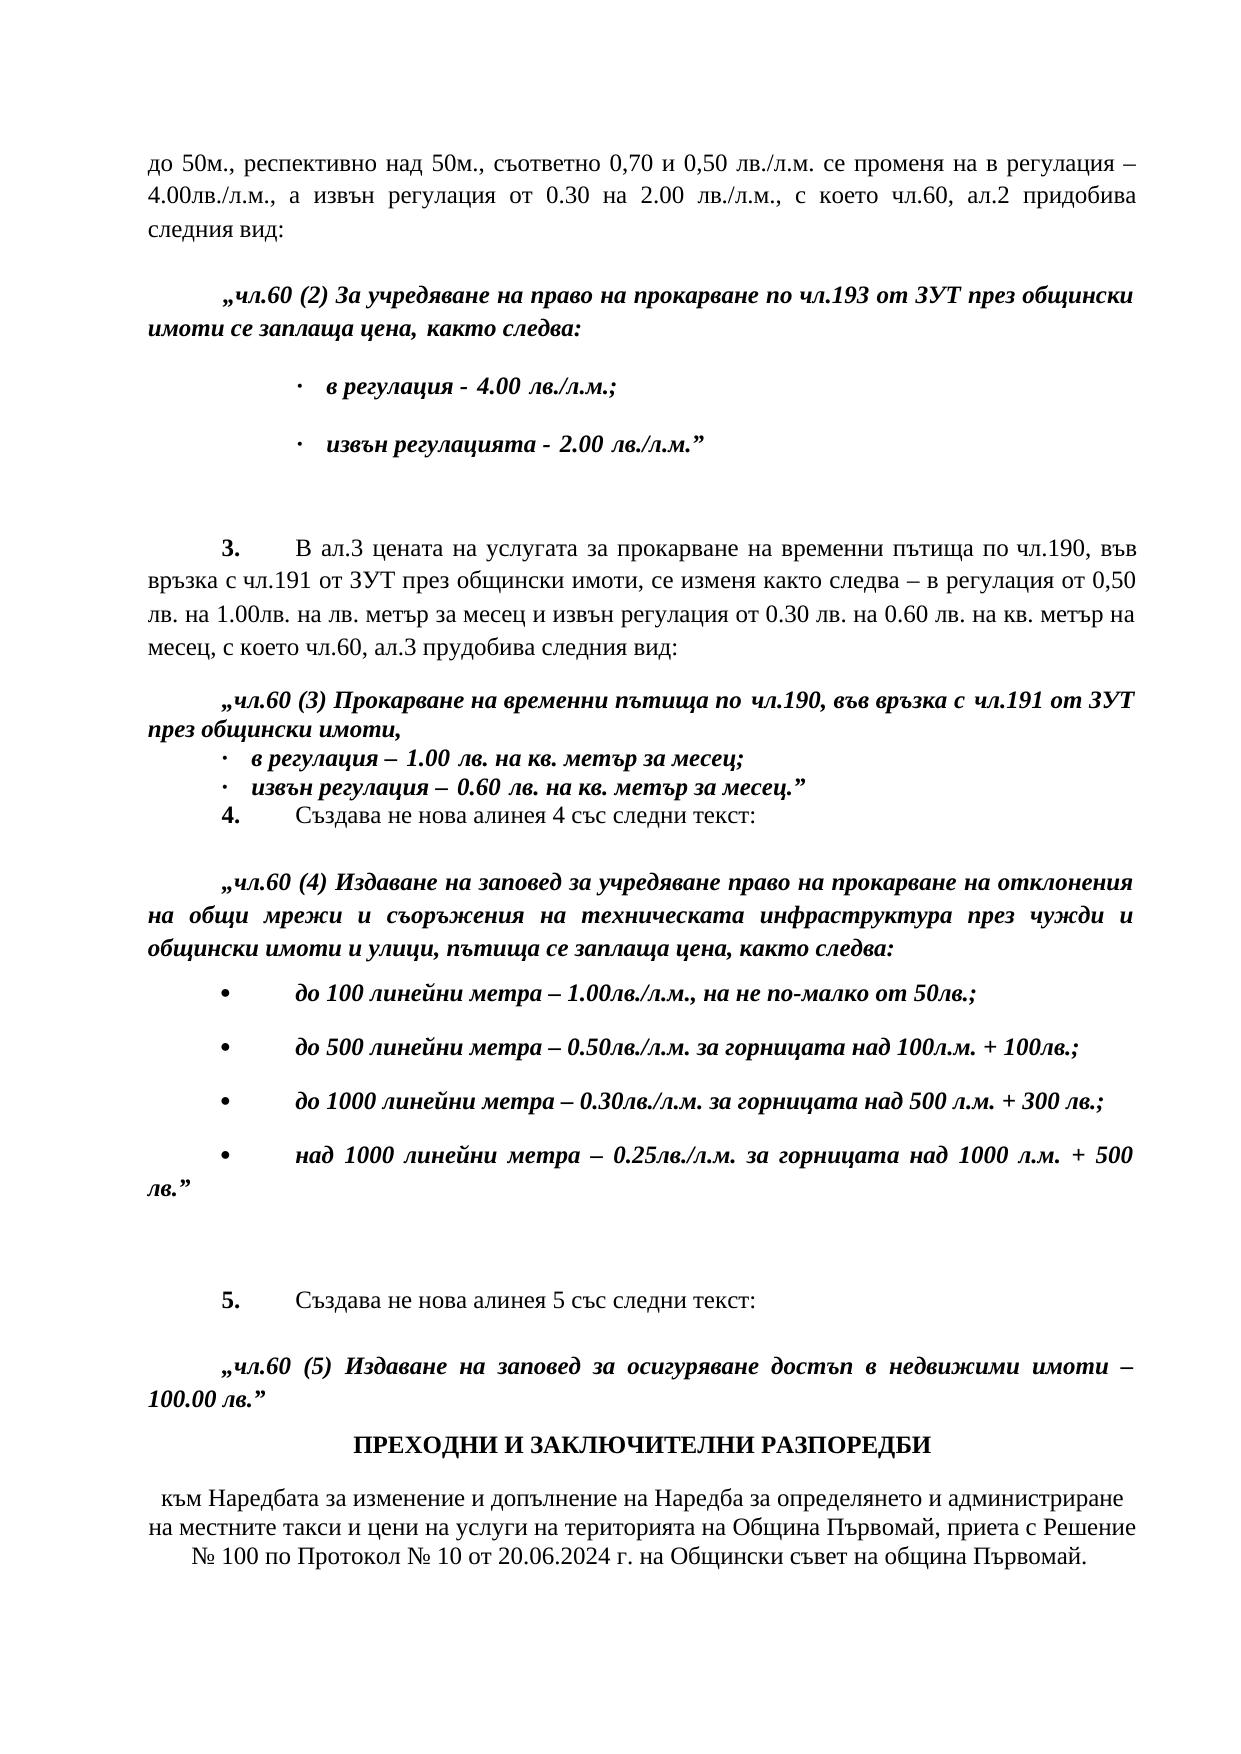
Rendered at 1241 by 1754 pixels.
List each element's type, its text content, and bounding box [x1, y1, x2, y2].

list Създава не нова алинея 5 със следни текст: [148, 1285, 1137, 1314]
list до 500 линейни метра – 0.50лв./л.м. за горницата над 100л.м. + 100лв.; [148, 1032, 1137, 1061]
text · извън регулация – 0.60 лв. на кв. метър за месец.” [148, 772, 1137, 801]
text · в регулация - 4.00 лв./л.м.; [223, 371, 1137, 400]
text „чл.60 (5) Издаване на заповед за осигуряване достъп в недвижими имоти – 100.00 лв.” [148, 1351, 1137, 1413]
text · в регулация – 1.00 лв. на кв. метър за месец; [148, 743, 1137, 772]
text · извън регулацията - 2.00 лв./л.м.” [223, 429, 1137, 458]
list до 50м., респективно над 50м., съответно 0,70 и 0,50 лв./л.м. се променя на в регулация – 4.00лв./л.м., а извън регулация от 0.30 на 2.00 лв./л.м., с което чл.60, ал.2 придобива следния вид: [148, 148, 1137, 242]
list Създава не нова алинея 4 със следни текст: [148, 801, 1137, 829]
text ПРЕХОДНИ И ЗАКЛЮЧИТЕЛНИ РАЗПОРЕДБИ [148, 1430, 1137, 1458]
text „чл.60 (4) Издаване на заповед за учредяване право на прокарване на отклонения на общи мрежи и съоръжения на техническата инфраструктура през чужди и общински имоти и улици, пътища се заплаща цена, както следва: [148, 867, 1137, 962]
list В ал.3 цената на услугата за прокарване на временни пътища по чл.190, във връзка с чл.191 от ЗУТ през общински имоти, се изменя както следва – в регулация от 0,50 лв. на 1.00лв. на лв. метър за месец и извън регулация от 0.30 лв. на 0.60 лв. на кв. метър на месец, с което чл.60, ал.3 прудобива следния вид: [148, 533, 1137, 660]
list до 100 линейни метра – 1.00лв./л.м., на не по-малко от 50лв.; [148, 978, 1137, 1007]
list до 1000 линейни метра – 0.30лв./л.м. за горницата над 500 л.м. + 300 лв.; [148, 1086, 1137, 1115]
text „чл.60 (2) За учредяване на право на прокарване по чл.193 от ЗУТ през общински имоти се заплаща цена, както следва: [148, 280, 1137, 342]
text към Наредбата за изменение и допълнение на Наредба за определянето и администриране на местните такси и цени на услуги на територията на Община Първомай, приета с Решение № 100 по Протокол № 10 от 20.06.2024 г. на Общински съвет на община Първомай. [148, 1483, 1137, 1570]
text „чл.60 (3) Прокарване на временни пътища по чл.190, във връзка с чл.191 от ЗУТ през общински имоти, [148, 686, 1137, 743]
list над 1000 линейни метра – 0.25лв./л.м. за горницата над 1000 л.м. + 500 лв.” [148, 1140, 1137, 1202]
